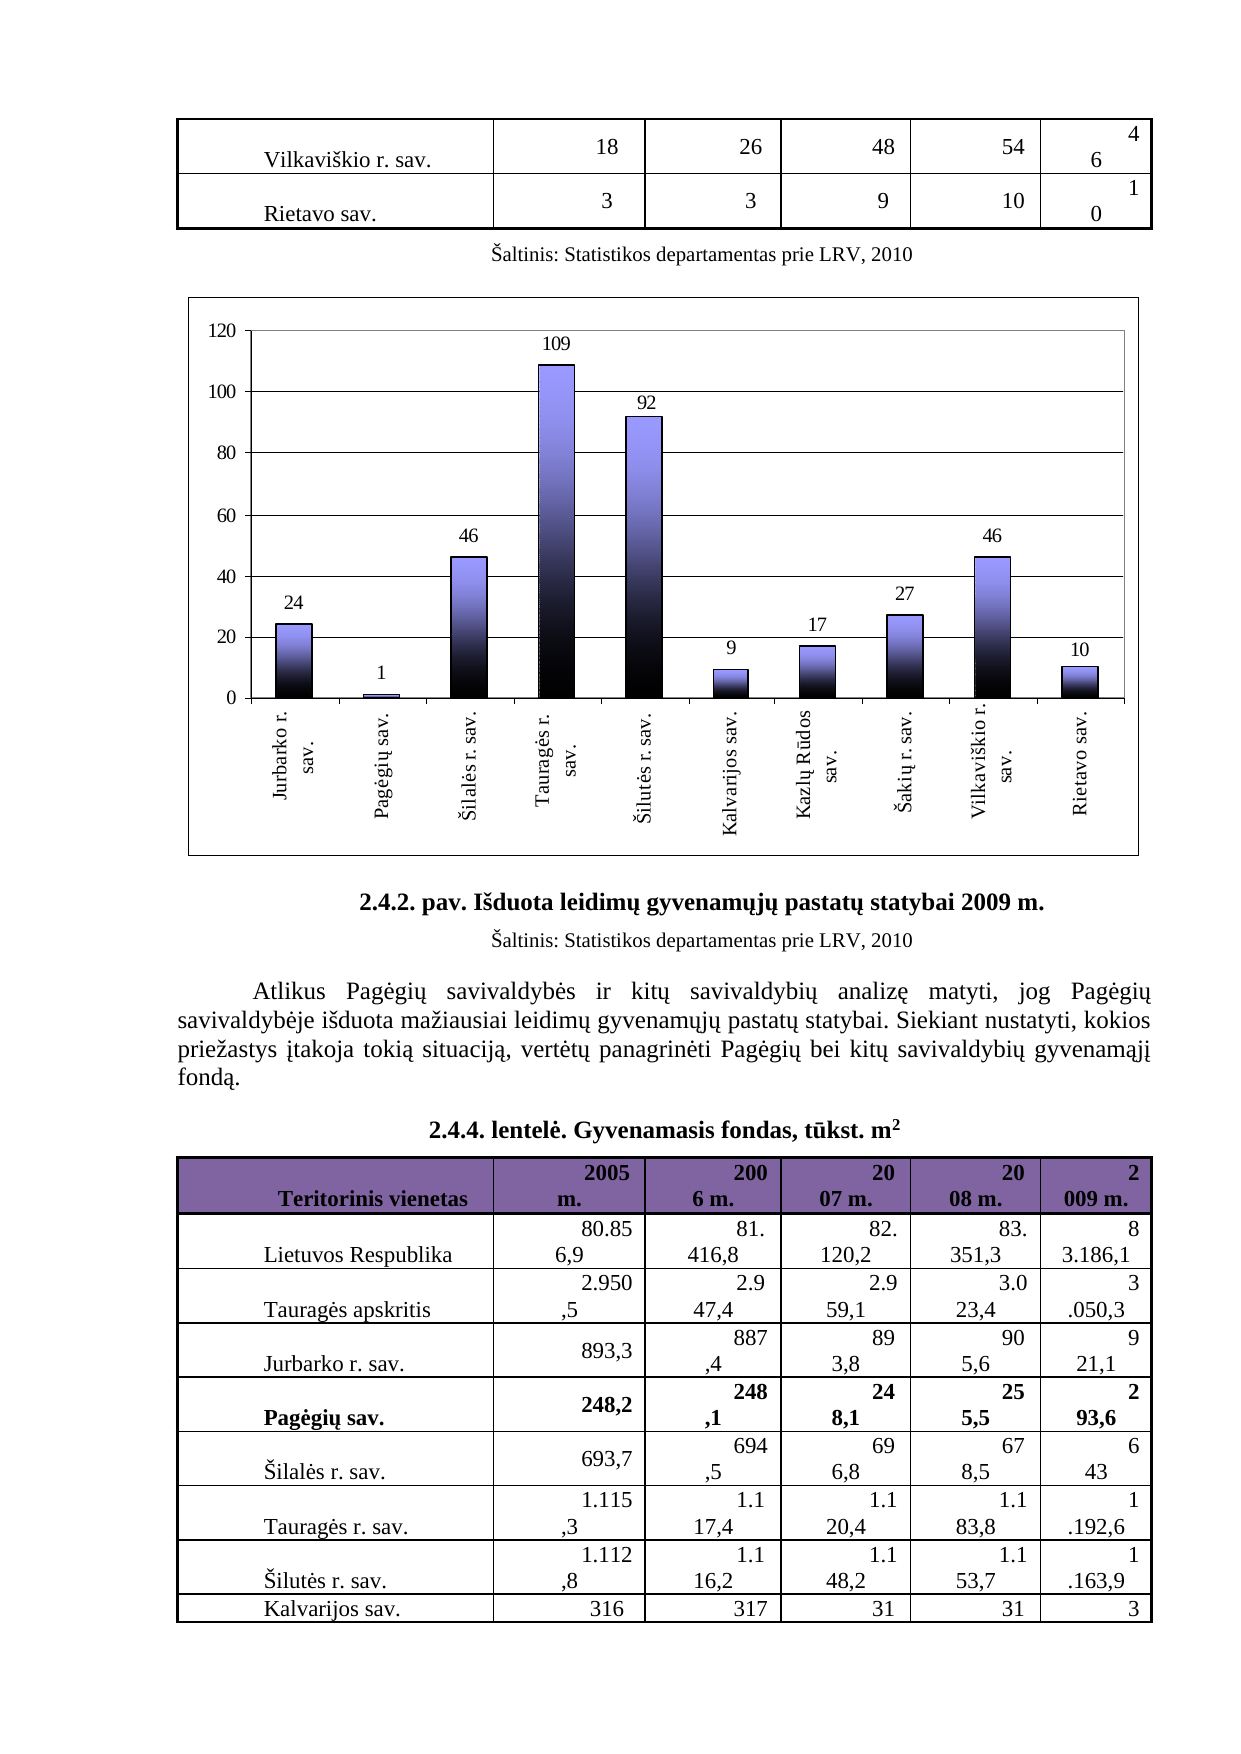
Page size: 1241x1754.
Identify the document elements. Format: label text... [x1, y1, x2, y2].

table_cell 3.023,4 [911, 1269, 1040, 1322]
table_header 2009 m. [1041, 1159, 1150, 1212]
table_cell 255,5 [911, 1378, 1040, 1431]
table_cell 83.351,3 [911, 1215, 1040, 1268]
table_cell 10 [1041, 174, 1150, 227]
table_cell Šilutės r. sav. [179, 1541, 493, 1593]
table_cell 921,1 [1041, 1324, 1150, 1376]
table_cell 3.050,3 [1041, 1269, 1150, 1322]
table_cell 893,8 [782, 1324, 910, 1376]
text Šaltinis: Statistikos departamentas prie LRV, 2010 [177, 242, 1152, 266]
table_cell 46 [1041, 120, 1150, 172]
table_cell 1.148,2 [782, 1541, 910, 1593]
text Atlikus Pagėgių savivaldybės ir kitų savivaldybių analizę matyti, jog Pagėgių savivaldybėje išduota mažiausiai leidimų gyvenamųjų pastatų statybai. Siekiant nustatyti, kokios priežastys įtakoja tokią situaciją, vertėtų panagrinėti Pagėgių bei kitų savivaldybių gyvenamąjį fondą. [177, 976, 1152, 1091]
table_cell 3 [646, 174, 780, 227]
table_cell Lietuvos Respublika [179, 1215, 493, 1268]
table_cell 1.116,2 [646, 1541, 780, 1593]
table_cell 48 [782, 120, 910, 172]
table_cell 293,6 [1041, 1378, 1150, 1431]
table_cell 18 [494, 120, 644, 172]
table_cell Rietavo sav. [179, 174, 493, 227]
table_cell 26 [646, 120, 780, 172]
table_cell 1.117,4 [646, 1486, 780, 1539]
table_cell 2.959,1 [782, 1269, 910, 1322]
table_cell Tauragės apskritis [179, 1269, 493, 1322]
table_cell 893,3 [494, 1324, 644, 1376]
table_cell Vilkaviškio r. sav. [179, 120, 493, 172]
table_cell 887,4 [646, 1324, 780, 1376]
text Šaltinis: Statistikos departamentas prie LRV, 2010 [177, 928, 1152, 952]
table_cell 316 [494, 1595, 644, 1621]
table_cell 1.115,3 [494, 1486, 644, 1539]
table_cell 1.112,8 [494, 1541, 644, 1593]
table_cell 10 [911, 174, 1040, 227]
table_cell 2.950,5 [494, 1269, 644, 1322]
table_cell 248,2 [494, 1378, 644, 1431]
table_cell 80.856,9 [494, 1215, 644, 1268]
table_cell 3 [494, 174, 644, 227]
table_cell 83.186,1 [1041, 1215, 1150, 1268]
table_header 2005 m. [494, 1159, 644, 1212]
table_cell 643 [1041, 1432, 1150, 1485]
table_header 2007 m. [782, 1159, 910, 1212]
table_cell 317 [646, 1595, 780, 1621]
table_cell 1.183,8 [911, 1486, 1040, 1539]
table_cell 696,8 [782, 1432, 910, 1485]
table_cell 31 [911, 1595, 1040, 1621]
table_header Teritorinis vienetas [179, 1159, 493, 1212]
table_cell 82.120,2 [782, 1215, 910, 1268]
table_cell Šilalės r. sav. [179, 1432, 493, 1485]
table_cell Tauragės r. sav. [179, 1486, 493, 1539]
table_cell 693,7 [494, 1432, 644, 1485]
table_cell 694,5 [646, 1432, 780, 1485]
table_cell Jurbarko r. sav. [179, 1324, 493, 1376]
table_header 2006 m. [646, 1159, 780, 1212]
table_cell Kalvarijos sav. [179, 1595, 493, 1621]
table_cell 1.153,7 [911, 1541, 1040, 1593]
table_cell 31 [782, 1595, 910, 1621]
table_cell 2.947,4 [646, 1269, 780, 1322]
table_cell 1.120,4 [782, 1486, 910, 1539]
table_cell 1.163,9 [1041, 1541, 1150, 1593]
table_cell 81.416,8 [646, 1215, 780, 1268]
table_cell 678,5 [911, 1432, 1040, 1485]
text 2.4.4. lentelė. Gyvenamasis fondas, tūkst. m2 [177, 1115, 1152, 1144]
table_cell Pagėgių sav. [179, 1378, 493, 1431]
table_cell 54 [911, 120, 1040, 172]
table_cell 1.192,6 [1041, 1486, 1150, 1539]
table_cell 905,6 [911, 1324, 1040, 1376]
table_cell 9 [782, 174, 910, 227]
table_header 2008 m. [911, 1159, 1040, 1212]
table_cell 248,1 [782, 1378, 910, 1431]
table_cell 248,1 [646, 1378, 780, 1431]
table_cell 3 [1041, 1595, 1150, 1621]
text 2.4.2. pav. Išduota leidimų gyvenamųjų pastatų statybai 2009 m. [177, 887, 1152, 916]
